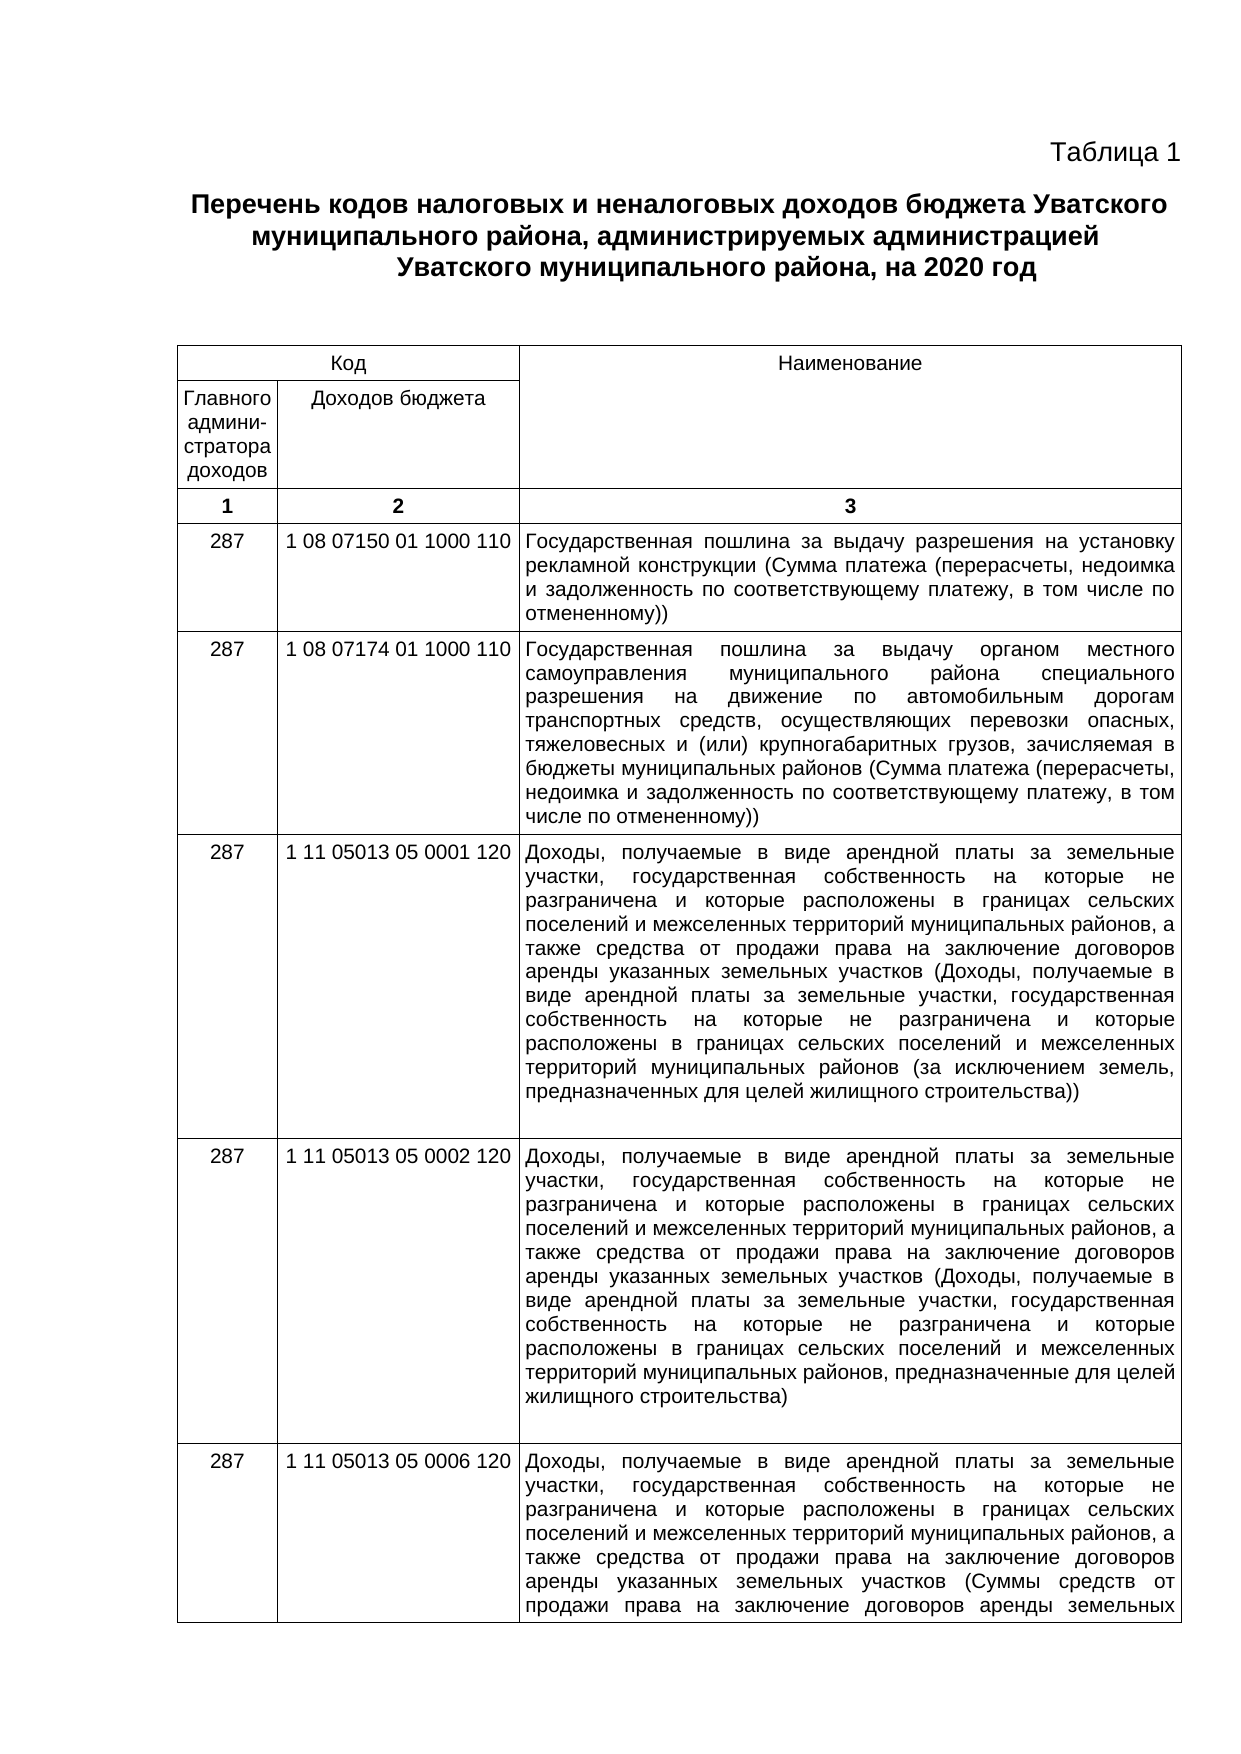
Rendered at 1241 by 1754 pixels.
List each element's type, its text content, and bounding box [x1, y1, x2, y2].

table_cell 1 [178, 489, 277, 523]
text Таблица 1 [177, 136, 1181, 168]
table_cell 287 [178, 835, 277, 1138]
table_cell Государственная пошлина за выдачу органом местного самоуправления муниципального района специального разрешения на движение по автомобильным дорогам транспортных средств, осуществляющих перевозки опасных, тяжеловесных и (или) крупногабаритных грузов, зачисляемая в бюджеты муниципальных районов (Сумма платежа (перерасчеты, недоимка и задолженность по соответствующему платежу, в том числе по отмененному)) [520, 632, 1181, 834]
table_cell 1 08 07174 01 1000 110 [278, 632, 519, 834]
table_header Код [178, 346, 519, 380]
table_header Наименование [520, 346, 1181, 488]
table_cell Доходы, получаемые в виде арендной платы за земельные участки, государственная собственность на которые не разграничена и которые расположены в границах сельских поселений и межселенных территорий муниципальных районов, а также средства от продажи права на заключение договоров аренды указанных земельных участков (Доходы, получаемые в виде арендной платы за земельные участки, государственная собственность на которые не разграничена и которые расположены в границах сельских поселений и межселенных территорий муниципальных районов, предназначенные для целей жилищного строительства) [520, 1139, 1181, 1443]
text Перечень кодов налоговых и неналоговых доходов бюджета Уватского муниципального района, администрируемых администрацией [177, 188, 1181, 251]
table_cell 2 [278, 489, 519, 523]
table_cell Доходы, получаемые в виде арендной платы за земельные участки, государственная собственность на которые не разграничена и которые расположены в границах сельских поселений и межселенных территорий муниципальных районов, а также средства от продажи права на заключение договоров аренды указанных земельных участков (Доходы, получаемые в виде арендной платы за земельные участки, государственная собственность на которые не разграничена и которые расположены в границах сельских поселений и межселенных территорий муниципальных районов (за исключением земель, предназначенных для целей жилищного строительства)) [520, 835, 1181, 1138]
table_cell 287 [178, 524, 277, 631]
table_cell Главного админи-стратора доходов [178, 381, 277, 488]
table_cell 3 [520, 489, 1181, 523]
table_cell 287 [178, 1139, 277, 1443]
table_cell Государственная пошлина за выдачу разрешения на установку рекламной конструкции (Сумма платежа (перерасчеты, недоимка и задолженность по соответствующему платежу, в том числе по отмененному)) [520, 524, 1181, 631]
table_cell 287 [178, 1444, 277, 1622]
table_cell 1 11 05013 05 0002 120 [278, 1139, 519, 1443]
text Уватского муниципального района, на 2020 год [177, 251, 1181, 282]
table_cell Доходов бюджета [278, 381, 519, 488]
table_cell 287 [178, 632, 277, 834]
table_cell 1 11 05013 05 0001 120 [278, 835, 519, 1138]
table_cell 1 11 05013 05 0006 120 [278, 1444, 519, 1622]
table_cell Доходы, получаемые в виде арендной платы за земельные участки, государственная собственность на которые не разграничена и которые расположены в границах сельских поселений и межселенных территорий муниципальных районов, а также средства от продажи права на заключение договоров аренды указанных земельных участков (Суммы средств от продажи права на заключение договоров аренды земельных [520, 1444, 1181, 1622]
table_cell 1 08 07150 01 1000 110 [278, 524, 519, 631]
